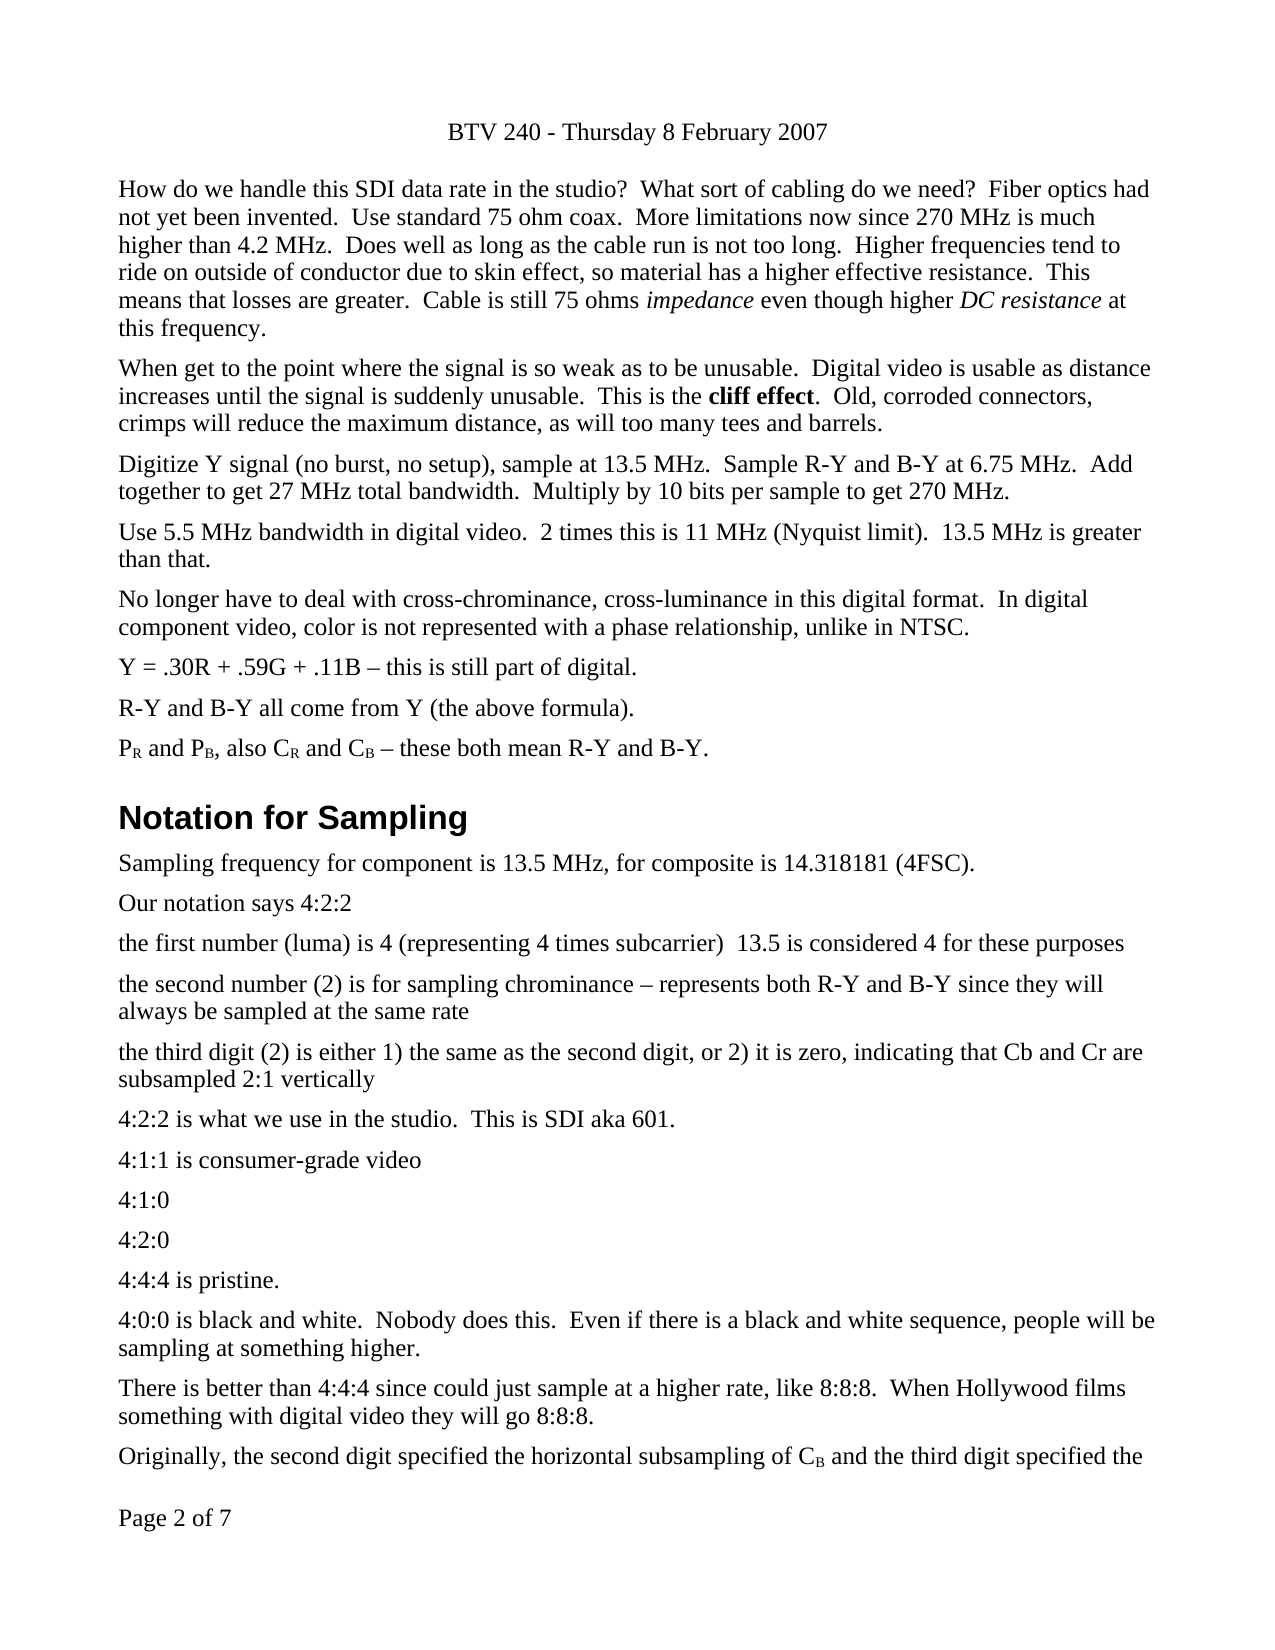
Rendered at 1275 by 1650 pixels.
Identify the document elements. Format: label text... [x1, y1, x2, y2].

text No longer have to deal with cross-chrominance, cross-luminance in this digital format. In digital component video, color is not represented with a phase relationship, unlike in NTSC. [118, 586, 1157, 641]
text 4:2:2 is what we use in the studio. This is SDI aka 601. [118, 1106, 1157, 1133]
text How do we handle this SDI data rate in the studio? What sort of cabling do we need? Fiber optics had not yet been invented. Use standard 75 ohm coax. More limitations now since 270 MHz is much higher than 4.2 MHz. Does well as long as the cable run is not too long. Higher frequencies tend to ride on outside of conductor due to skin effect, so material has a higher effective resistance. This means that losses are greater. Cable is still 75 ohms impedance even though higher DC resistance at this frequency. [118, 175, 1157, 342]
text Sampling frequency for component is 13.5 MHz, for composite is 14.318181 (4FSC). [118, 849, 1157, 877]
text Use 5.5 MHz bandwidth in digital video. 2 times this is 11 MHz (Nyquist limit). 13.5 MHz is greater than that. [118, 518, 1157, 573]
text 4:2:0 [118, 1226, 1157, 1254]
text 4:4:4 is pristine. [118, 1266, 1157, 1294]
subtitle Notation for Sampling [118, 799, 1157, 837]
text 4:0:0 is black and white. Nobody does this. Even if there is a black and white sequence, people will be sampling at something higher. [118, 1307, 1157, 1362]
text Digitize Y signal (no burst, no setup), sample at 13.5 MHz. Sample R-Y and B-Y at 6.75 MHz. Add together to get 27 MHz total bandwidth. Multiply by 10 bits per sample to get 270 MHz. [118, 450, 1157, 505]
text Our notation says 4:2:2 [118, 889, 1157, 917]
text R-Y and B-Y all come from Y (the above formula). [118, 694, 1157, 721]
text 4:1:0 [118, 1186, 1157, 1214]
text When get to the point where the signal is so weak as to be unusable. Digital video is usable as distance increases until the signal is suddenly unusable. This is the cliff effect. Old, corroded connectors, crimps will reduce the maximum distance, as will too many tees and barrels. [118, 354, 1157, 437]
text Originally, the second digit specified the horizontal subsampling of CB and the third digit specified the [118, 1442, 1157, 1470]
text the second number (2) is for sampling chrominance – represents both R-Y and B-Y since they will always be sampled at the same rate [118, 970, 1157, 1025]
text Y = .30R + .59G + .11B – this is still part of digital. [118, 653, 1157, 681]
text the first number (luma) is 4 (representing 4 times subcarrier) 13.5 is considered 4 for these purposes [118, 929, 1157, 957]
text PR and PB, also CR and CB – these both mean R-Y and B-Y. [118, 734, 1157, 762]
text 4:1:1 is consumer-grade video [118, 1146, 1157, 1173]
text the third digit (2) is either 1) the same as the second digit, or 2) it is zero, indicating that Cb and Cr are subsampled 2:1 vertically [118, 1038, 1157, 1093]
text There is better than 4:4:4 since could just sample at a higher rate, like 8:8:8. When Hollywood films something with digital video they will go 8:8:8. [118, 1374, 1157, 1430]
